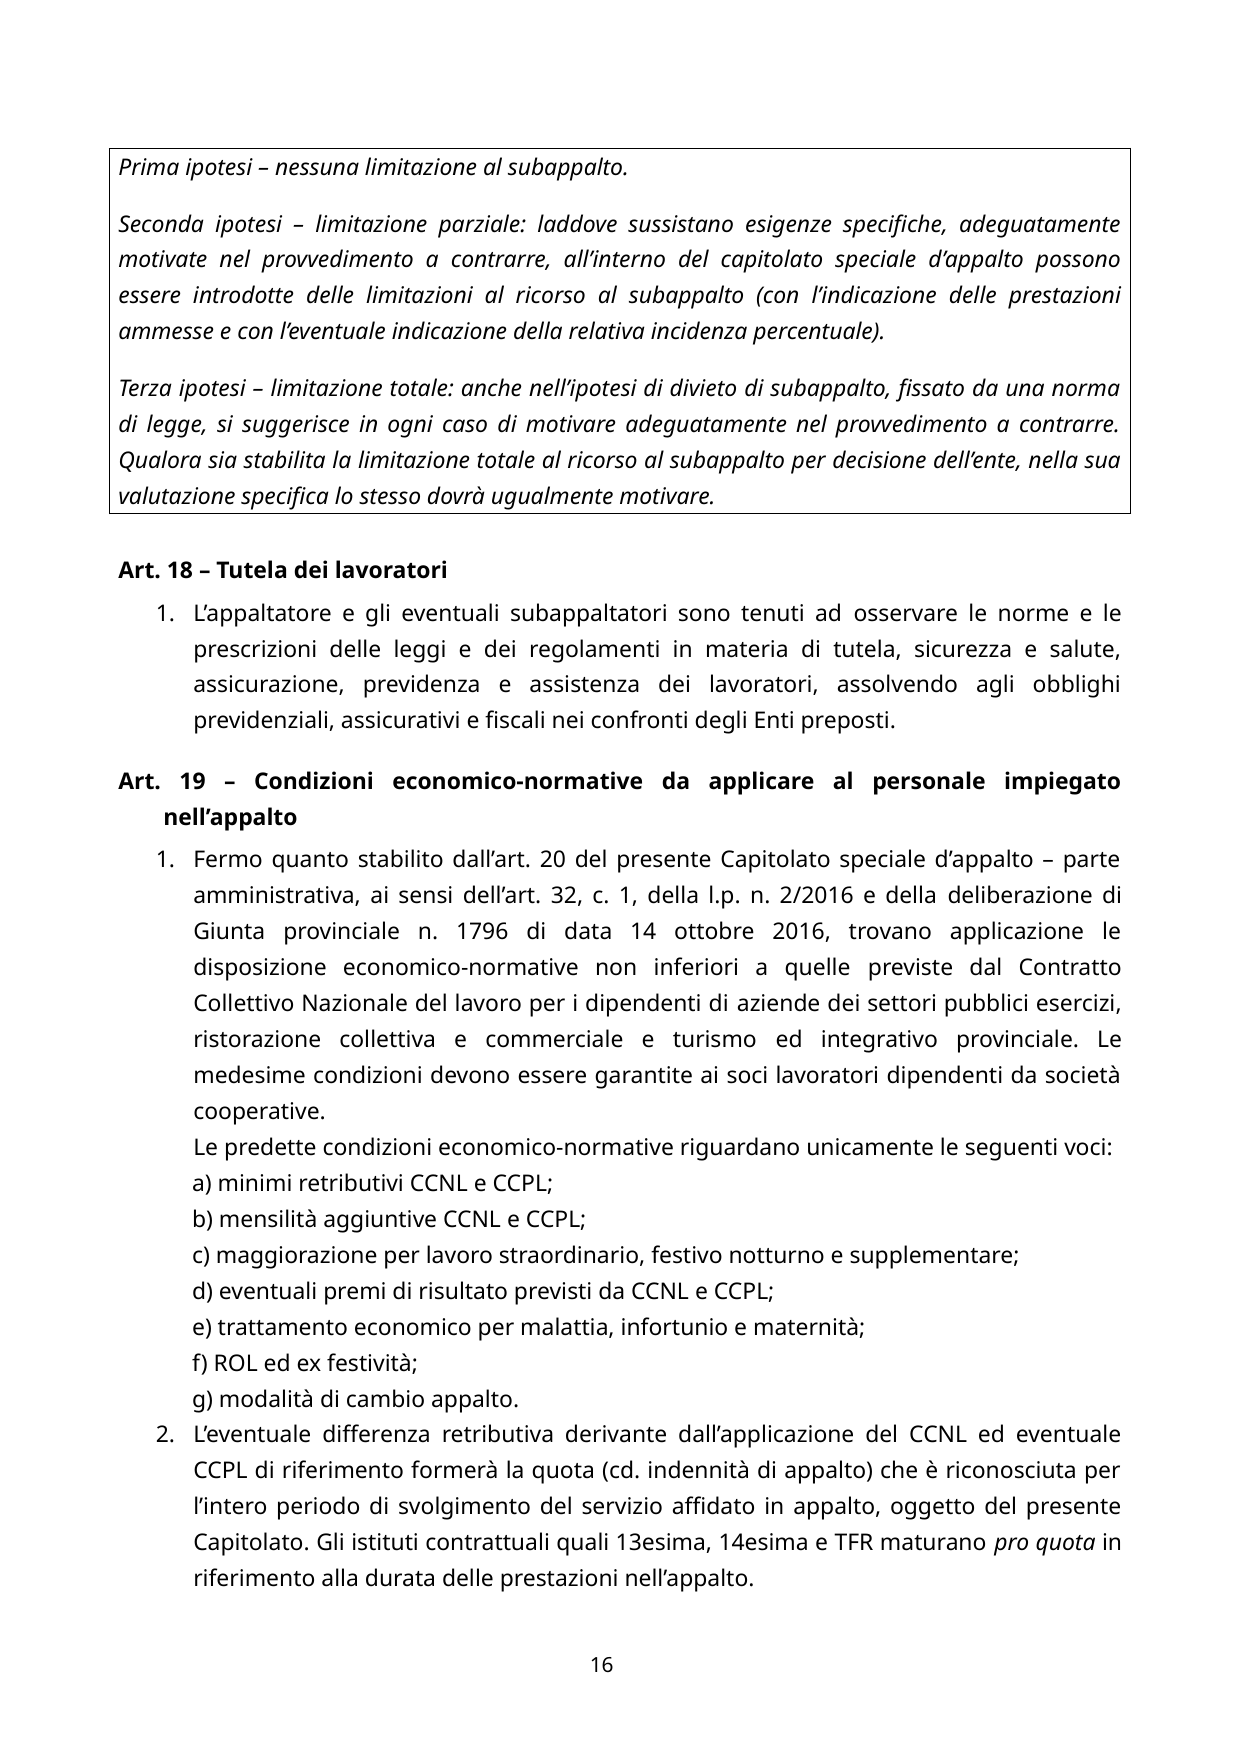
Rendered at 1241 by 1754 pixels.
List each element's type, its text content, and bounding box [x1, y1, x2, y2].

text c) maggiorazione per lavoro straordinario, festivo notturno e supplementare; [192, 1239, 1122, 1270]
list L’appaltatore e gli eventuali subappaltatori sono tenuti ad osservare le norme e le prescrizioni delle leggi e dei regolamenti in materia di tutela, sicurezza e salute, assicurazione, previdenza e assistenza dei lavoratori, assolvendo agli obblighi previdenziali, assicurativi e fiscali nei confronti degli Enti preposti. [156, 597, 1122, 736]
text a) minimi retributivi CCNL e CCPL; [192, 1167, 1122, 1198]
list Fermo quanto stabilito dall’art. 20 del presente Capitolato speciale d’appalto – parte amministrativa, ai sensi dell’art. 32, c. 1, della l.p. n. 2/2016 e della deliberazione di Giunta provinciale n. 1796 di data 14 ottobre 2016, trovano applicazione le disposizione economico-normative non inferiori a quelle previste dal Contratto Collettivo Nazionale del lavoro per i dipendenti di aziende dei settori pubblici esercizi, ristorazione collettiva e commerciale e turismo ed integrativo provinciale. Le medesime condizioni devono essere garantite ai soci lavoratori dipendenti da società cooperative. [156, 843, 1122, 1126]
text f) ROL ed ex festività; [192, 1347, 1122, 1378]
list Le predette condizioni economico-normative riguardano unicamente le seguenti voci: [156, 1131, 1122, 1162]
text d) eventuali premi di risultato previsti da CCNL e CCPL; [192, 1275, 1122, 1306]
list L’eventuale differenza retributiva derivante dall’applicazione del CCNL ed eventuale CCPL di riferimento formerà la quota (cd. indennità di appalto) che è riconosciuta per l’intero periodo di svolgimento del servizio affidato in appalto, oggetto del presente Capitolato. Gli istituti contrattuali quali 13esima, 14esima e TFR maturano pro quota in riferimento alla durata delle prestazioni nell’appalto. [156, 1418, 1122, 1593]
text Prima ipotesi – nessuna limitazione al subappalto. [110, 149, 1130, 182]
text Seconda ipotesi – limitazione parziale: laddove sussistano esigenze specifiche, adeguatamente motivate nel provvedimento a contrarre, all’interno del capitolato speciale d’appalto possono essere introdotte delle limitazioni al ricorso al subappalto (con l’indicazione delle prestazioni ammesse e con l’eventuale indicazione della relativa incidenza percentuale). [110, 204, 1130, 347]
text g) modalità di cambio appalto. [192, 1382, 1122, 1414]
text Terza ipotesi – limitazione totale: anche nell’ipotesi di divieto di subappalto, fissato da una norma di legge, si suggerisce in ogni caso di motivare adeguatamente nel provvedimento a contrarre. Qualora sia stabilita la limitazione totale al ricorso al subappalto per decisione dell’ente, nella sua valutazione specifica lo stesso dovrà ugualmente motivare. [110, 369, 1130, 513]
subtitle Art. 19 – Condizioni economico-normative da applicare al personale impiegato nell’appalto [118, 765, 1122, 832]
text e) trattamento economico per malattia, infortunio e maternità; [192, 1311, 1122, 1342]
text b) mensilità aggiuntive CCNL e CCPL; [192, 1203, 1122, 1234]
subtitle Art. 18 – Tutela dei lavoratori [118, 554, 1122, 586]
